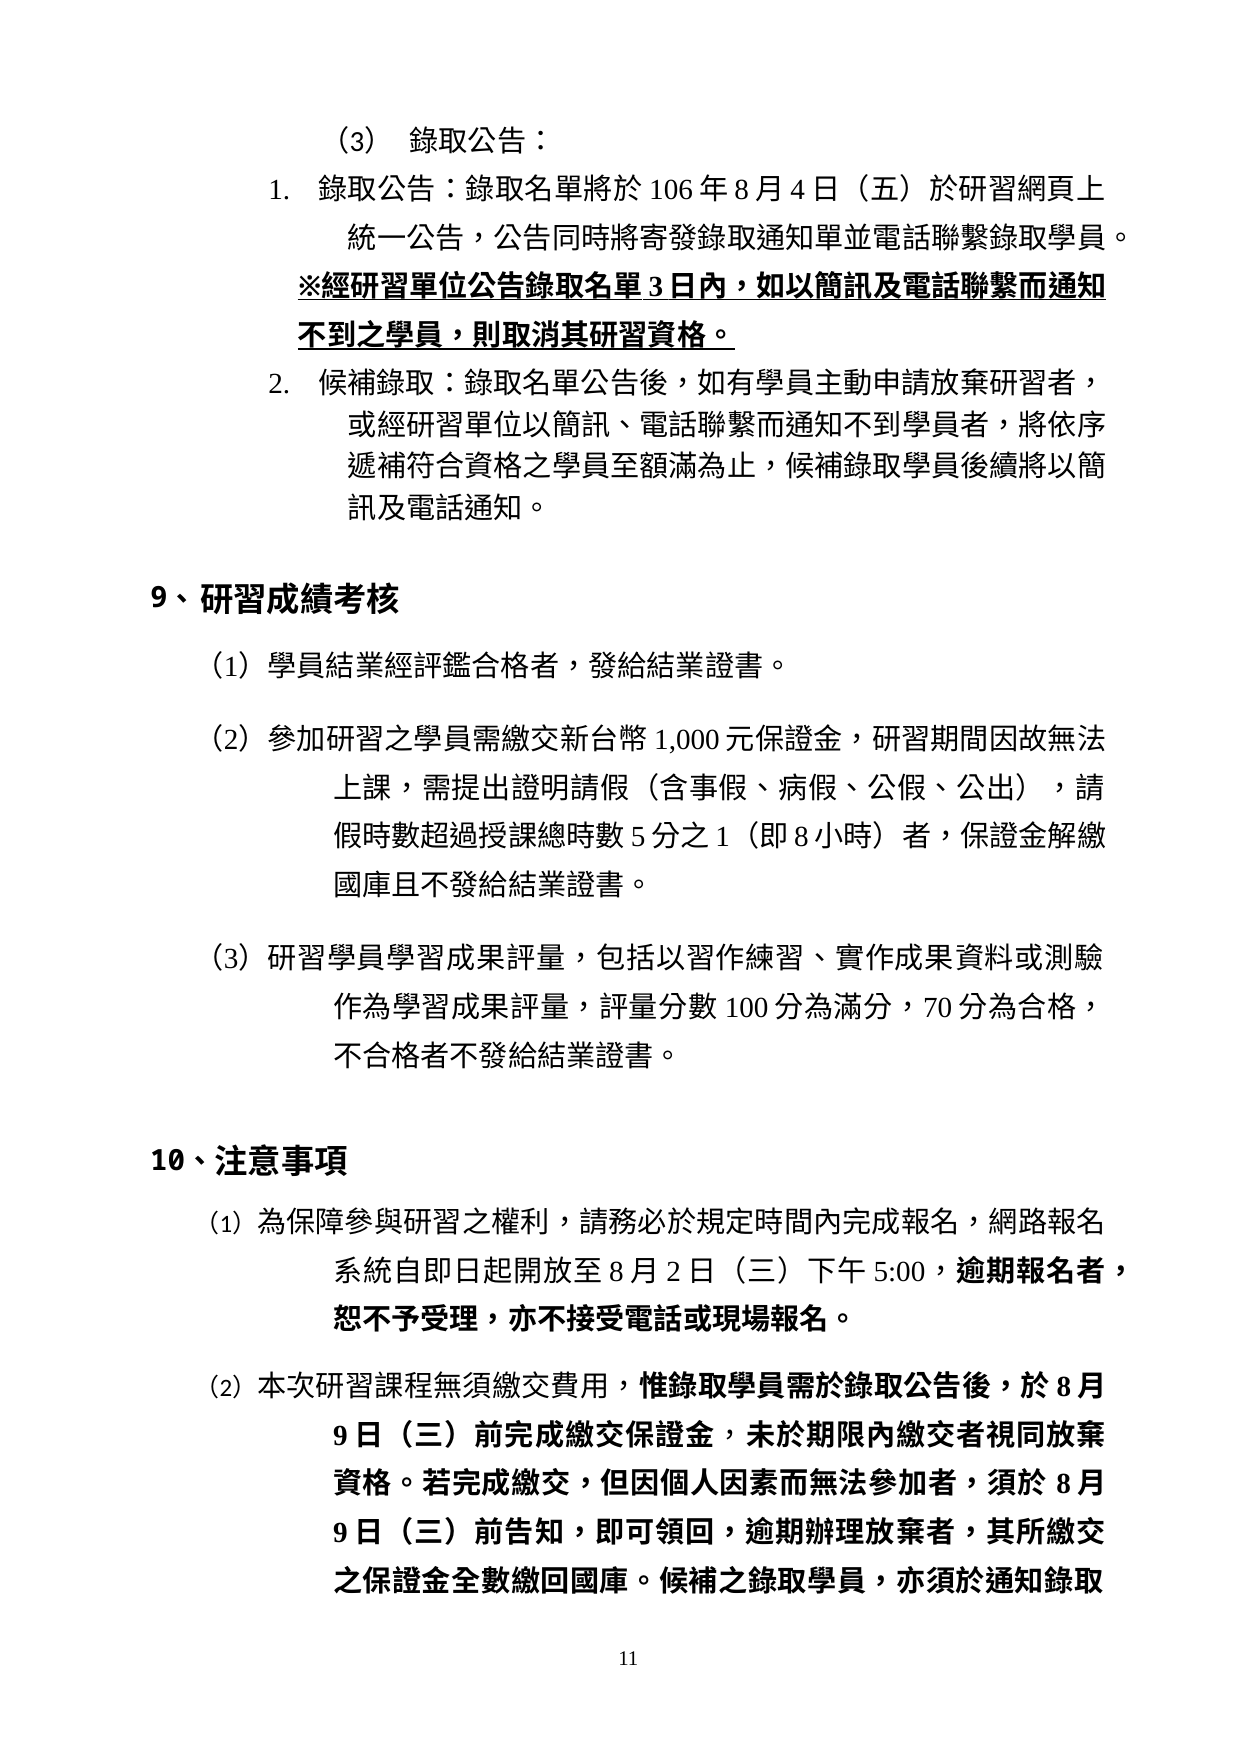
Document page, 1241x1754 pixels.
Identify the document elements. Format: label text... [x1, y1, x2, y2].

text ※經研習單位公告錄取名單3日內，如以簡訊及電話聯繫而通知 [298, 263, 1106, 299]
list 候補錄取：錄取名單公告後，如有學員主動申請放棄研習者，或經研習單位以簡訊、電話聯繫而通知不到學員者，將依序遞補符合資格之學員至額滿為止，候補錄取學員後續將以簡訊及電話通知。 [268, 360, 1106, 527]
list 研習成績考核 [150, 555, 1106, 617]
text 不到之學員，則取消其研習資格。 [298, 300, 1106, 354]
list 錄取公告：錄取名單將於106年8月4日（五）於研習網頁上統一公告，公告同時將寄發錄取通知單並電話聯繫錄取學員。 [268, 166, 1106, 257]
list 錄取公告： [320, 117, 1106, 159]
list 注意事項 [150, 1117, 1106, 1180]
list 本次研習課程無須繳交費用，惟錄取學員需於錄取公告後，於8月9日（三）前完成繳交保證金，未於期限內繳交者視同放棄資格。若完成繳交，但因個人因素而無法參加者，須於8月9日（三）前告知，即可領回，逾期辦理放棄者，其所繳交之保證金全數繳回國庫。候補之錄取學員，亦須於通知錄取 [194, 1363, 1106, 1599]
list 研習學員學習成果評量，包括以習作練習、實作成果資料或測驗作為學習成果評量，評量分數100分為滿分，70分為合格，不合格者不發給結業證書。 [194, 935, 1106, 1074]
list 參加研習之學員需繳交新台幣1,000元保證金，研習期間因故無法上課，需提出證明請假（含事假、病假、公假、公出），請假時數超過授課總時數5分之1（即8小時）者，保證金解繳國庫且不發給結業證書。 [194, 716, 1106, 904]
list 為保障參與研習之權利，請務必於規定時間內完成報名，網路報名系統自即日起開放至8月2日（三）下午5:00，逾期報名者，恕不予受理，亦不接受電話或現場報名。 [194, 1198, 1106, 1338]
list 學員結業經評鑑合格者，發給結業證書。 [194, 642, 1106, 684]
